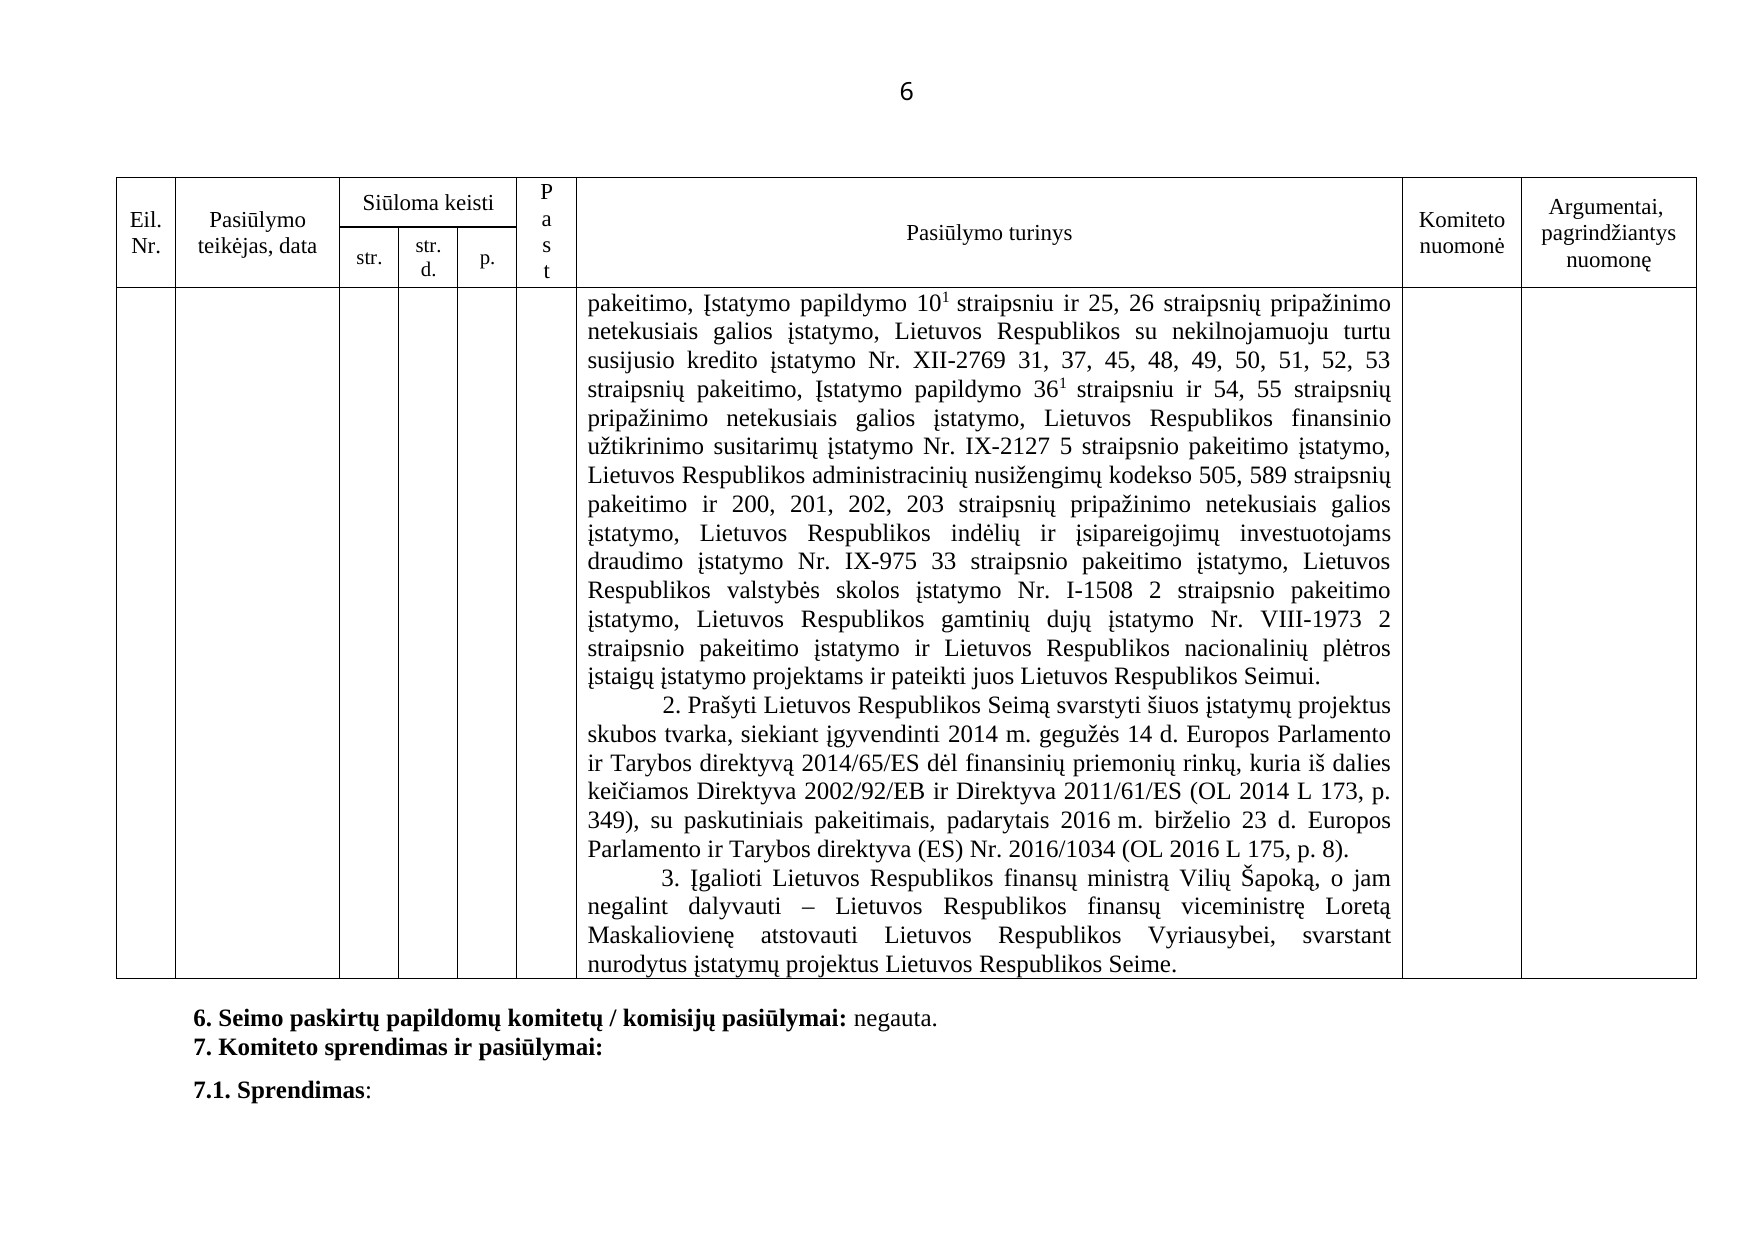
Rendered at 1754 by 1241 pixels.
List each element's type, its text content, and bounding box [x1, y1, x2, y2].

table_cell [176, 288, 339, 978]
table_cell p. [458, 228, 516, 287]
table_header Eil. Nr. [117, 178, 175, 287]
table_cell str. d. [399, 228, 457, 287]
table_cell [340, 288, 398, 978]
table_header Pasiūlymo turinys [577, 178, 1402, 287]
table_header Pastabos [517, 178, 576, 287]
table_cell str. [340, 228, 398, 287]
text 6. Seimo paskirtų papildomų komitetų / komisijų pasiūlymai: negauta. [118, 1003, 1695, 1032]
table_header Pasiūlymo teikėjas, data [176, 178, 339, 287]
text 7. Komiteto sprendimas ir pasiūlymai: [118, 1032, 1695, 1060]
table_header Siūloma keisti [340, 178, 516, 226]
table_cell [117, 288, 175, 978]
text 7.1. Sprendimas: [118, 1075, 1695, 1103]
table_cell pakeitimo, Įstatymo papildymo 101 straipsniu ir 25, 26 straipsnių pripažinimo netekusiais galios įstatymo, Lietuvos Respublikos su nekilnojamuoju turtu susijusio kredito įstatymo Nr. XII-2769 31, 37, 45, 48, 49, 50, 51, 52, 53 straipsnių pakeitimo, Įstatymo papildymo 361 straipsniu ir 54, 55 straipsnių pripažinimo netekusiais galios įstatymo, Lietuvos Respublikos finansinio užtikrinimo susitarimų įstatymo Nr. IX-2127 5 straipsnio pakeitimo įstatymo, Lietuvos Respublikos administracinių nusižengimų kodekso 505, 589 straipsnių pakeitimo ir 200, 201, 202, 203 straipsnių pripažinimo netekusiais galios įstatymo, Lietuvos Respublikos indėlių ir įsipareigojimų investuotojams draudimo įstatymo Nr. IX-975 33 straipsnio pakeitimo įstatymo, Lietuvos Respublikos valstybės skolos įstatymo Nr. I-1508 2 straipsnio pakeitimo įstatymo, Lietuvos Respublikos gamtinių dujų įstatymo Nr. VIII-1973 2 straipsnio pakeitimo įstatymo ir Lietuvos Respublikos nacionalinių plėtros įstaigų įstatymo projektams ir pateikti juos Lietuvos Respublikos Seimui. 2. Prašyti Lietuvos Respublikos Seimą svarstyti šiuos įstatymų projektus skubos tvarka, siekiant įgyvendinti 2014 m. gegužės 14 d. Europos Parlamento ir Tarybos direktyvą 2014/65/ES dėl finansinių priemonių rinkų, kuria iš dalies keičiamos Direktyva 2002/92/EB ir Direktyva 2011/61/ES (OL 2014 L 173, p. 349), su paskutiniais pakeitimais, padarytais 2016 m. birželio 23 d. Europos Parlamento ir Tarybos direktyva (ES) Nr. 2016/1034 (OL 2016 L 175, p. 8). 3. Įgalioti Lietuvos Respublikos finansų ministrą Vilių Šapoką, o jam negalint dalyvauti – Lietuvos Respublikos finansų viceministrę Loretą Maskaliovienę atstovauti Lietuvos Respublikos Vyriausybei, svarstant nurodytus įstatymų projektus Lietuvos Respublikos Seime. [577, 288, 1402, 978]
table_cell [1522, 288, 1696, 978]
table_cell [517, 288, 576, 978]
table_cell [458, 288, 516, 978]
table_header Komiteto nuomonė [1403, 178, 1521, 287]
table_cell [1403, 288, 1521, 978]
table_cell [399, 288, 457, 978]
table_header Argumentai, pagrindžiantys nuomonę [1522, 178, 1696, 287]
